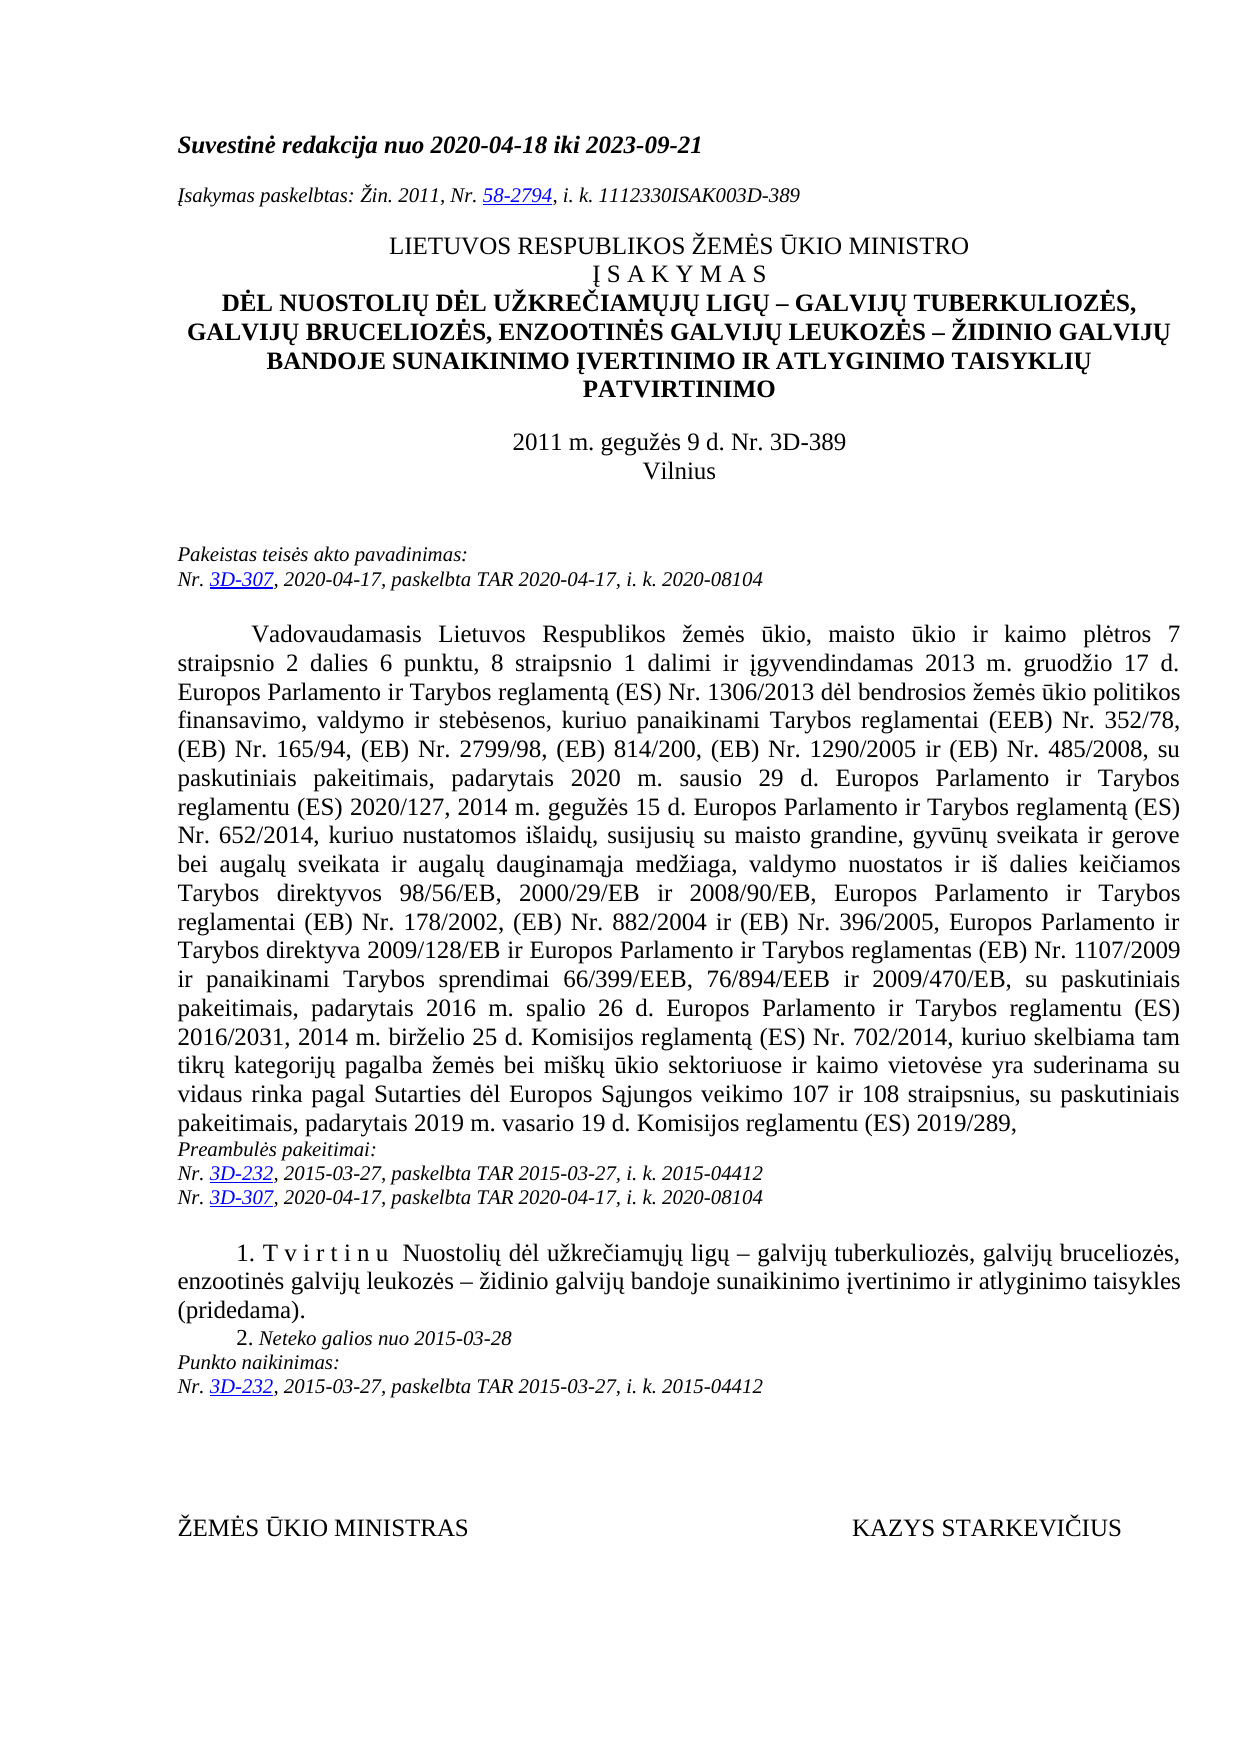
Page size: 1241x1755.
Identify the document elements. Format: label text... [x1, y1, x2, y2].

text DĖL NUOSTOLIŲ DĖL UŽKREČIAMŲJŲ LIGŲ – GALVIJŲ TUBERKULIOZĖS, GALVIJŲ BRUCELIOZĖS, ENZOOTINĖS GALVIJŲ LEUKOZĖS – ŽIDINIO GALVIJŲ BANDOJE SUNAIKINIMO ĮVERTINIMO IR ATLYGINIMO TAISYKLIŲ PATVIRTINIMO [177, 288, 1181, 403]
text ĮSAKYMAS [177, 259, 1181, 288]
text Įsakymas paskelbtas: Žin. 2011, Nr. 58-2794, i. k. 1112330ISAK003D-389 [177, 183, 1181, 207]
text Nr. 3D-232, 2015-03-27, paskelbta TAR 2015-03-27, i. k. 2015-04412 [177, 1374, 1181, 1398]
text Nr. 3D-307, 2020-04-17, paskelbta TAR 2020-04-17, i. k. 2020-08104 [177, 566, 1181, 591]
text 2. Neteko galios nuo 2015-03-28 [177, 1324, 1181, 1350]
text Žemės ūkio ministras Kazys Starkevičius [177, 1513, 1181, 1542]
text Nr. 3D-307, 2020-04-17, paskelbta TAR 2020-04-17, i. k. 2020-08104 [177, 1185, 1181, 1209]
text 2011 m. gegužės 9 d. Nr. 3D-389 [177, 427, 1181, 456]
text Suvestinė redakcija nuo 2020-04-18 iki 2023-09-21 [177, 130, 1181, 159]
text Vadovaudamasis Lietuvos Respublikos žemės ūkio, maisto ūkio ir kaimo plėtros 7 straipsnio 2 dalies 6 punktu, 8 straipsnio 1 dalimi ir įgyvendindamas 2013 m. gruodžio 17 d. Europos Parlamento ir Tarybos reglamentą (ES) Nr. 1306/2013 dėl bendrosios žemės ūkio politikos finansavimo, valdymo ir stebėsenos, kuriuo panaikinami Tarybos reglamentai (EEB) Nr. 352/78, (EB) Nr. 165/94, (EB) Nr. 2799/98, (EB) 814/200, (EB) Nr. 1290/2005 ir (EB) Nr. 485/2008, su paskutiniais pakeitimais, padarytais 2020 m. sausio 29 d. Europos Parlamento ir Tarybos reglamentu (ES) 2020/127, 2014 m. gegužės 15 d. Europos Parlamento ir Tarybos reglamentą (ES) Nr. 652/2014, kuriuo nustatomos išlaidų, susijusių su maisto grandine, gyvūnų sveikata ir gerove bei augalų sveikata ir augalų dauginamąja medžiaga, valdymo nuostatos ir iš dalies keičiamos Tarybos direktyvos 98/56/EB, 2000/29/EB ir 2008/90/EB, Europos Parlamento ir Tarybos reglamentai (EB) Nr. 178/2002, (EB) Nr. 882/2004 ir (EB) Nr. 396/2005, Europos Parlamento ir Tarybos direktyva 2009/128/EB ir Europos Parlamento ir Tarybos reglamentas (EB) Nr. 1107/2009 ir panaikinami Tarybos sprendimai 66/399/EEB, 76/894/EEB ir 2009/470/EB, su paskutiniais pakeitimais, padarytais 2016 m. spalio 26 d. Europos Parlamento ir Tarybos reglamentu (ES) 2016/2031, 2014 m. birželio 25 d. Komisijos reglamentą (ES) Nr. 702/2014, kuriuo skelbiama tam tikrų kategorijų pagalba žemės bei miškų ūkio sektoriuose ir kaimo vietovėse yra suderinama su vidaus rinka pagal Sutarties dėl Europos Sąjungos veikimo 107 ir 108 straipsnius, su paskutiniais pakeitimais, padarytais 2019 m. vasario 19 d. Komisijos reglamentu (ES) 2019/289, [177, 619, 1181, 1137]
text Vilnius [177, 456, 1181, 485]
text 1. Tvirtinu Nuostolių dėl užkrečiamųjų ligų – galvijų tuberkuliozės, galvijų bruceliozės, enzootinės galvijų leukozės – židinio galvijų bandoje sunaikinimo įvertinimo ir atlyginimo taisykles (pridedama). [177, 1238, 1181, 1324]
text Nr. 3D-232, 2015-03-27, paskelbta TAR 2015-03-27, i. k. 2015-04412 [177, 1161, 1181, 1185]
text Preambulės pakeitimai: [177, 1137, 1181, 1161]
text Punkto naikinimas: [177, 1350, 1181, 1374]
text LIETUVOS RESPUBLIKOS ŽEMĖS ŪKIO MINISTRO [177, 231, 1181, 259]
text Pakeistas teisės akto pavadinimas: [177, 542, 1181, 566]
